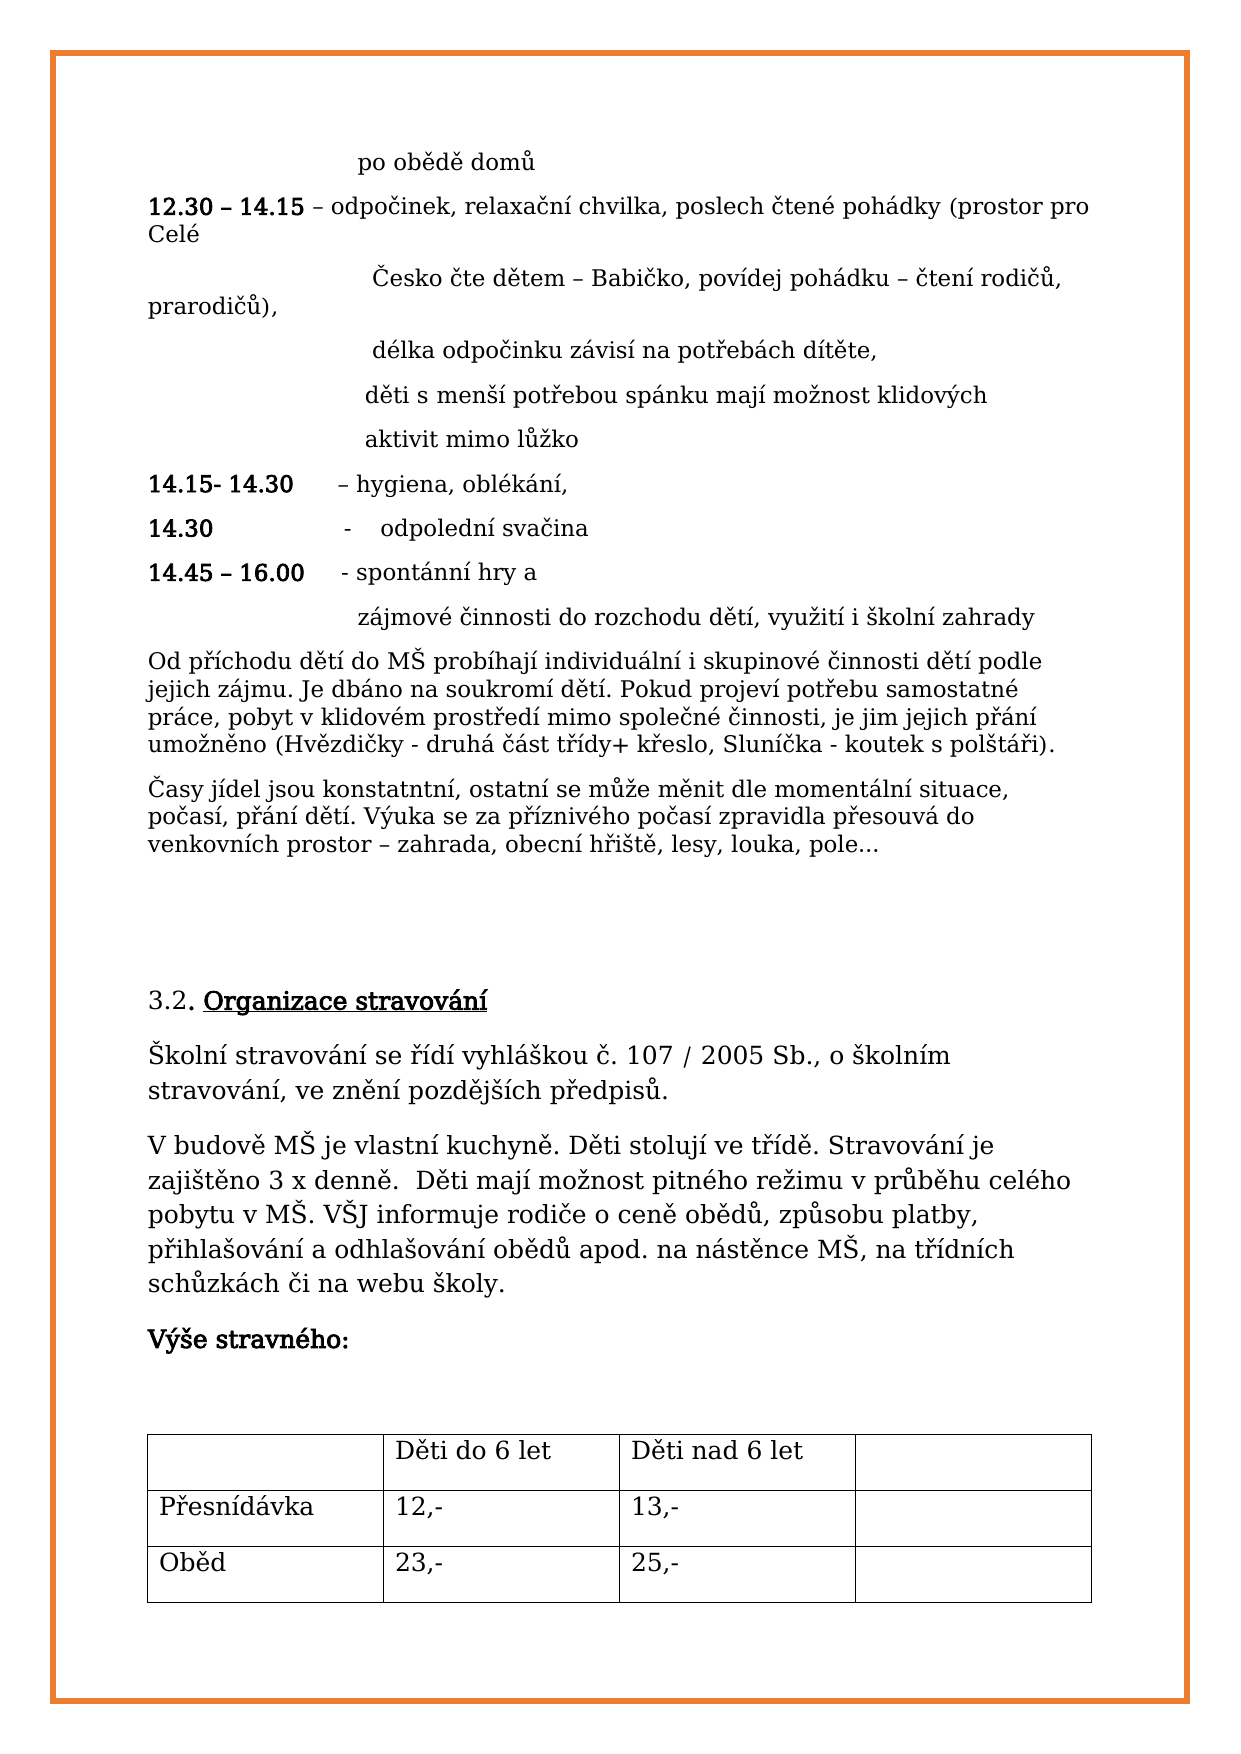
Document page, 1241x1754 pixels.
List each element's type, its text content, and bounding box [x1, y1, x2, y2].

text po obědě domů [148, 148, 1093, 175]
text aktivit mimo lůžko [148, 425, 1093, 452]
text zájmové činnosti do rozchodu dětí, využití i školní zahrady [148, 602, 1093, 630]
text délka odpočinku závisí na potřebách dítěte, [148, 336, 1093, 364]
text 14.30 - odpolední svačina [148, 514, 1093, 541]
table_header Děti nad 6 let [620, 1435, 855, 1490]
table_cell 25,- [620, 1547, 855, 1602]
table_cell 23,- [384, 1547, 619, 1602]
table_header [148, 1435, 383, 1490]
text Česko čte dětem – Babičko, povídej pohádku – čtení rodičů, prarodičů), [148, 264, 1093, 319]
table_cell [856, 1547, 1091, 1602]
table_cell Oběd [148, 1547, 383, 1602]
text Výše stravného: [148, 1323, 1093, 1353]
table_cell 13,- [620, 1491, 855, 1546]
table_header [856, 1435, 1091, 1490]
table_cell 12,- [384, 1491, 619, 1546]
text 14.45 – 16.00 - spontánní hry a [148, 558, 1093, 586]
table_cell Přesnídávka [148, 1491, 383, 1546]
text Školní stravování se řídí vyhláškou č. 107 / 2005 Sb., o školním stravování, ve znění pozdějších předpisů. [148, 1040, 1093, 1104]
text Od příchodu dětí do MŠ probíhají individuální i skupinové činnosti dětí podle jejich zájmu. Je dbáno na soukromí dětí. Pokud projeví potřebu samostatné práce, pobyt v klidovém prostředí mimo společné činnosti, je jim jejich přání umožněno (Hvězdičky - druhá část třídy+ křeslo, Sluníčka - koutek s polštáři). [148, 647, 1093, 757]
table_header Děti do 6 let [384, 1435, 619, 1490]
table_cell [856, 1491, 1091, 1546]
text Časy jídel jsou konstatntní, ostatní se může měnit dle momentální situace, počasí, přání dětí. Výuka se za příznivého počasí zpravidla přesouvá do venkovních prostor – zahrada, obecní hřiště, lesy, louka, pole… [148, 774, 1093, 857]
text děti s menší potřebou spánku mají možnost klidových [148, 381, 1093, 408]
text 3.2. Organizace stravování [148, 985, 1093, 1015]
text 14.15- 14.30 – hygiena, oblékání, [148, 469, 1093, 497]
text 12.30 – 14.15 – odpočinek, relaxační chvilka, poslech čtené pohádky (prostor pro Celé [148, 192, 1093, 247]
text V budově MŠ je vlastní kuchyně. Děti stolují ve třídě. Stravování je zajištěno 3 x denně. Děti mají možnost pitného režimu v průběhu celého pobytu v MŠ. VŠJ informuje rodiče o ceně obědů, způsobu platby, přihlašování a odhlašování obědů apod. na nástěnce MŠ, na třídních schůzkách či na webu školy. [148, 1130, 1093, 1298]
